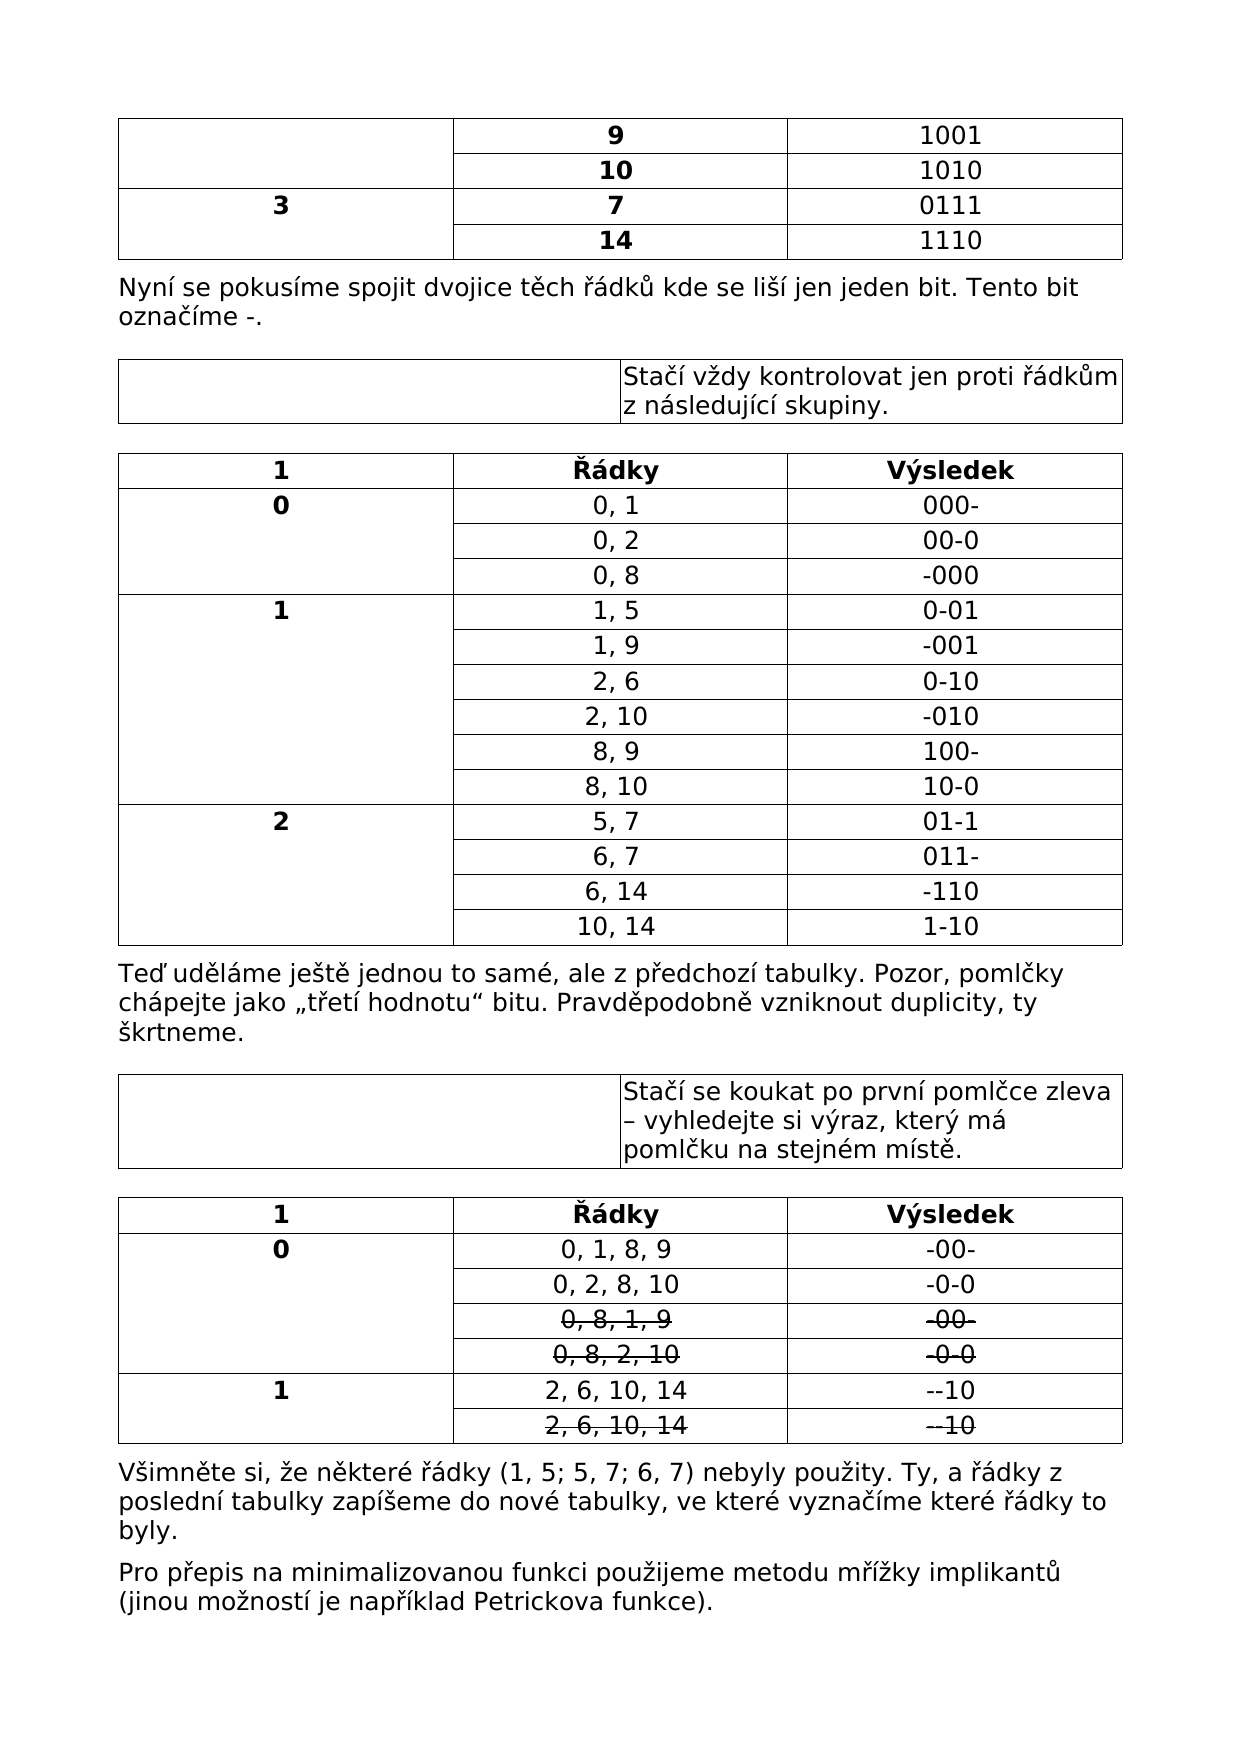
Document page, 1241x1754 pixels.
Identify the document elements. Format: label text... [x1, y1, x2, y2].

text Nyní se pokusíme spojit dvojice těch řádků kde se liší jen jeden bit. Tento bit označíme -. [118, 273, 1122, 332]
table_cell 1 [119, 595, 453, 804]
table_cell 10 [454, 154, 787, 188]
table_cell 5, 7 [454, 805, 787, 839]
table_cell -0-0 [788, 1269, 1122, 1303]
table_cell 2, 10 [454, 700, 787, 734]
table_cell 000- [788, 489, 1122, 523]
table_cell 1110 [788, 225, 1122, 258]
table_cell 0, 1 [454, 489, 787, 523]
table_cell 0 [119, 1234, 453, 1373]
table_cell 0 [119, 489, 453, 593]
table_cell 0-10 [788, 665, 1122, 699]
table_cell 6, 7 [454, 840, 787, 874]
table_cell 011- [788, 840, 1122, 874]
table_cell 10-0 [788, 770, 1122, 804]
table_cell 8, 9 [454, 735, 787, 769]
table_cell -00- [788, 1234, 1122, 1267]
table_cell 1-10 [788, 910, 1122, 944]
table_cell 01-1 [788, 805, 1122, 839]
table_cell 0, 8, 2, 10 [454, 1339, 787, 1373]
table_header [119, 360, 620, 423]
table_cell 0, 1, 8, 9 [454, 1234, 787, 1267]
table_cell 9 [454, 119, 787, 153]
table_cell -000 [788, 559, 1122, 593]
table_cell 2, 6, 10, 14 [454, 1409, 787, 1443]
table_cell 0-01 [788, 595, 1122, 628]
table_cell -0-0 [788, 1339, 1122, 1373]
table_header Stačí se koukat po první pomlčce zleva – vyhledejte si výraz, který má pomlčku na stejném místě. [621, 1075, 1122, 1168]
table_header Řádky [454, 1198, 787, 1232]
table_header 1 [119, 454, 453, 488]
text Pro přepis na minimalizovanou funkci použijeme metodu mřížky implikantů (jinou možností je například Petrickova funkce). [118, 1558, 1122, 1616]
text Všimněte si, že některé řádky (1, 5; 5, 7; 6, 7) nebyly použity. Ty, a řádky z poslední tabulky zapíšeme do nové tabulky, ve které vyznačíme které řádky to byly. [118, 1458, 1122, 1545]
table_cell 2, 6 [454, 665, 787, 699]
table_cell 3 [119, 189, 453, 258]
table_cell [119, 119, 453, 188]
table_cell 2 [119, 805, 453, 944]
table_cell 1 [119, 1374, 453, 1443]
table_cell 0, 2 [454, 524, 787, 558]
table_cell 1010 [788, 154, 1122, 188]
table_cell 0, 8, 1, 9 [454, 1304, 787, 1338]
table_header Výsledek [788, 1198, 1122, 1232]
table_cell -00- [788, 1304, 1122, 1338]
table_cell -001 [788, 630, 1122, 664]
table_cell 100- [788, 735, 1122, 769]
table_cell 1, 9 [454, 630, 787, 664]
table_header [119, 1075, 620, 1168]
table_cell 0111 [788, 189, 1122, 223]
table_cell 7 [454, 189, 787, 223]
table_cell 2, 6, 10, 14 [454, 1374, 787, 1408]
table_cell -010 [788, 700, 1122, 734]
table_cell 10, 14 [454, 910, 787, 944]
table_cell 8, 10 [454, 770, 787, 804]
table_cell 00-0 [788, 524, 1122, 558]
table_cell 1001 [788, 119, 1122, 153]
table_header 1 [119, 1198, 453, 1232]
table_header Stačí vždy kontrolovat jen proti řádkům z následující skupiny. [621, 360, 1122, 423]
table_header Výsledek [788, 454, 1122, 488]
table_cell 6, 14 [454, 875, 787, 909]
table_cell 0, 8 [454, 559, 787, 593]
table_cell --10 [788, 1409, 1122, 1443]
table_cell --10 [788, 1374, 1122, 1408]
text Teď uděláme ještě jednou to samé, ale z předchozí tabulky. Pozor, pomlčky chápejte jako „třetí hodnotu“ bitu. Pravděpodobně vzniknout duplicity, ty škrtneme. [118, 959, 1122, 1047]
table_cell -110 [788, 875, 1122, 909]
table_cell 0, 2, 8, 10 [454, 1269, 787, 1303]
table_cell 14 [454, 225, 787, 258]
table_header Řádky [454, 454, 787, 488]
table_cell 1, 5 [454, 595, 787, 628]
